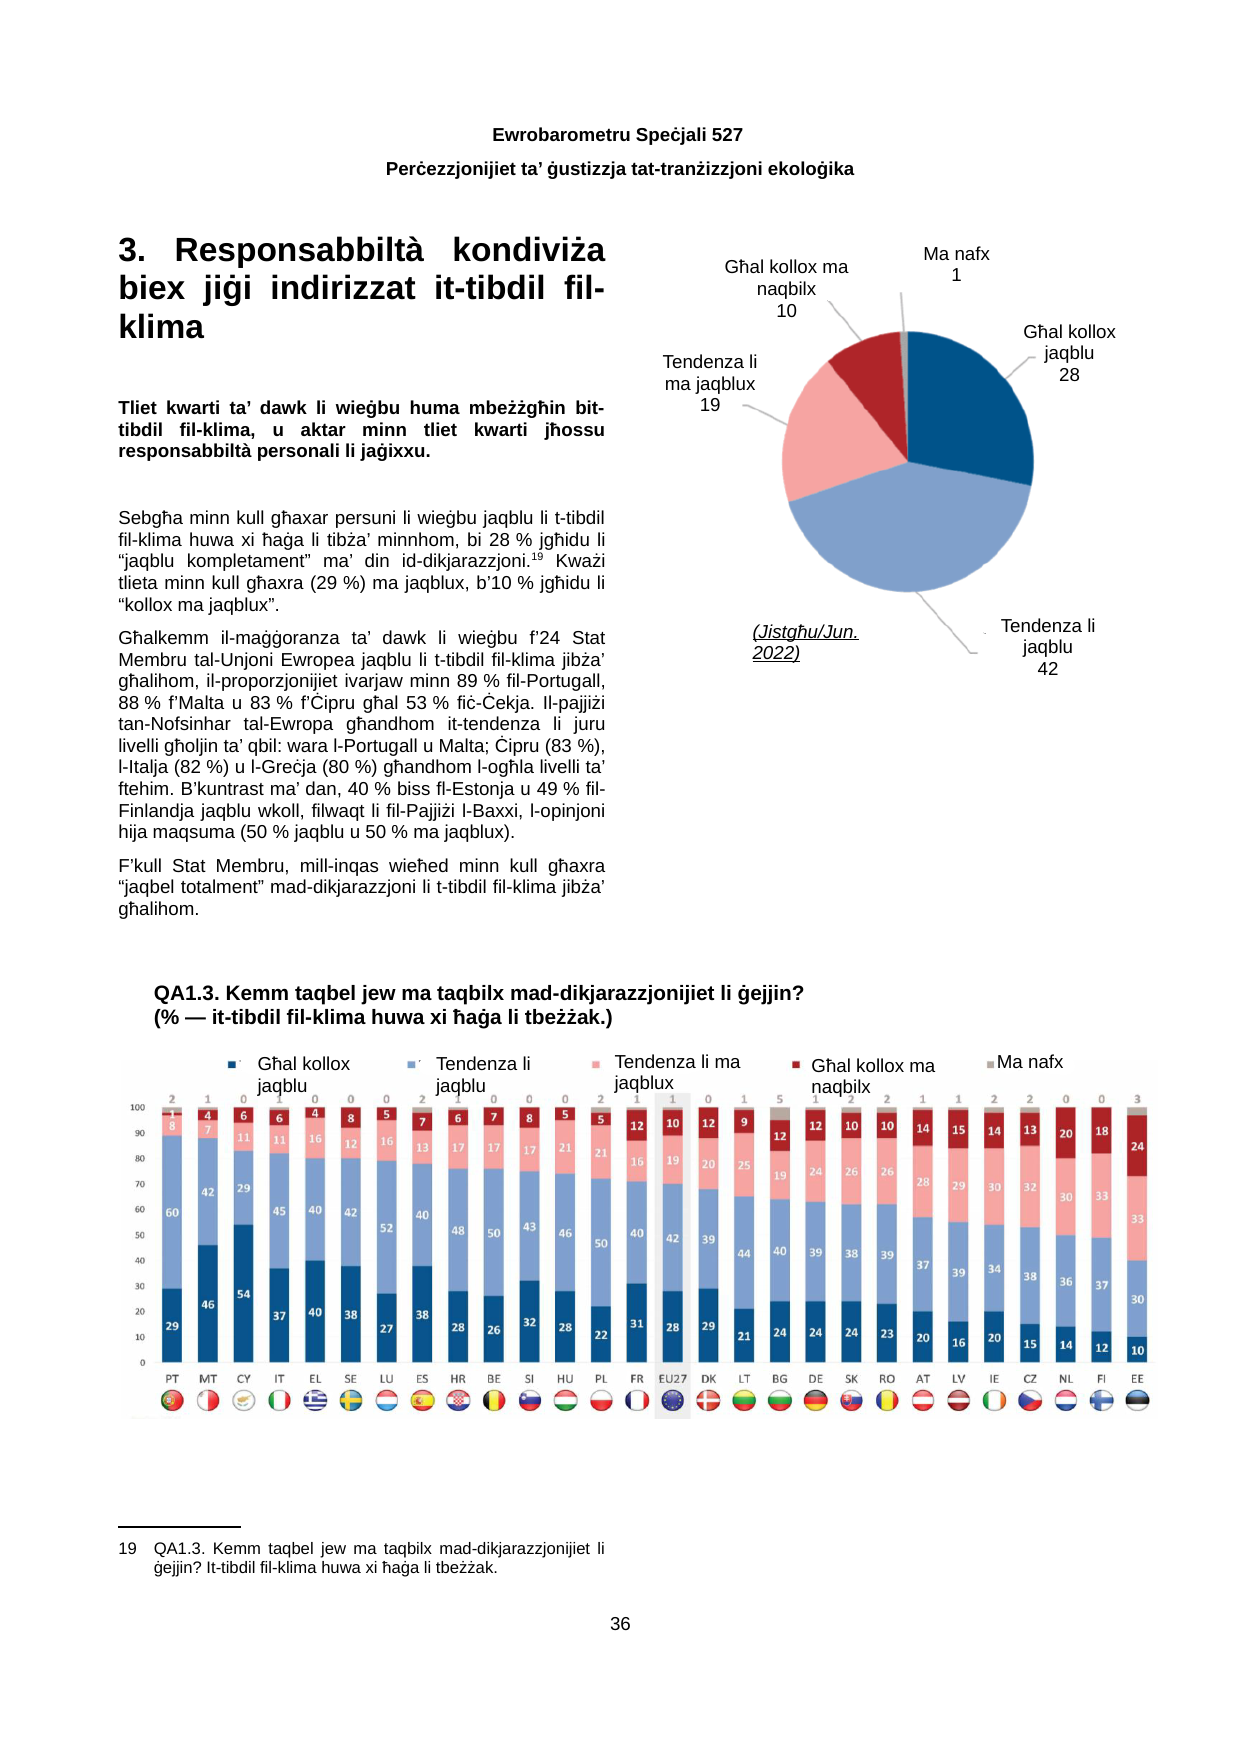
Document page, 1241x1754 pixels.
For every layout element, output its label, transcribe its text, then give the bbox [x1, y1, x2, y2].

text Tliet kwarti ta’ dawk li wieġbu huma mbeżżgħin bit-tibdil fil-klima, u aktar minn tliet kwarti jħossu responsabbiltà personali li jaġixxu. [118, 397, 605, 462]
picture [729, 286, 1042, 656]
picture [314, 1061, 319, 1069]
text F’kull Stat Membru, mill-inqas wieħed minn kull għaxra “jaqbel totalment” mad-dikjarazzjoni li t-tibdil fil-klima jibża’ għalihom. [118, 854, 605, 919]
picture [764, 647, 771, 656]
subtitle 3. Responsabbiltà kondiviża biex jiġi indirizzat it-tibdil fil-klima [118, 229, 605, 345]
text Sebgħa minn kull għaxar persuni li wieġbu jaqblu li t-tibdil fil-klima huwa xi ħaġa li tibża’ minnhom, bi 28 % jgħidu li “jaqblu kompletament” ma’ din id-dikjarazzjoni. Kważi tlieta minn kull għaxra (29 %) ma jaqblux, b’10 % jgħidu li “kollox ma jaqblux”. [118, 507, 605, 615]
picture [121, 1060, 1158, 1419]
picture [333, 1061, 338, 1069]
text Għalkemm il-maġġoranza ta’ dawk li wieġbu f’24 Stat Membru tal-Unjoni Ewropea jaqblu li t-tibdil fil-klima jibża’ għalihom, il-proporzjonijiet ivarjaw minn 89 % fil-Portugall, 88 % f’Malta u 83 % f’Ċipru għal 53 % fiċ-Ċekja. Il-pajjiżi tan-Nofsinhar tal-Ewropa għandhom it-tendenza li juru livelli għoljin ta’ qbil: wara l-Portugall u Malta; Ċipru (83 %), l-Italja (82 %) u l-Greċja (80 %) għandhom l-ogħla livelli ta’ ftehim. B’kuntrast ma’ dan, 40 % biss fl-Estonja u 49 % fil-Finlandja jaqblu wkoll, filwaqt li fil-Pajjiżi l-Baxxi, l-opinjoni hija maqsuma (50 % jaqblu u 50 % ma jaqblux). [118, 627, 605, 842]
text QA1.3. Kemm taqbel jew ma taqbilx mad-dikjarazzjonijiet li ġejjin? It-tibdil fil-klima huwa xi ħaġa li tbeżżak. [118, 1538, 605, 1577]
